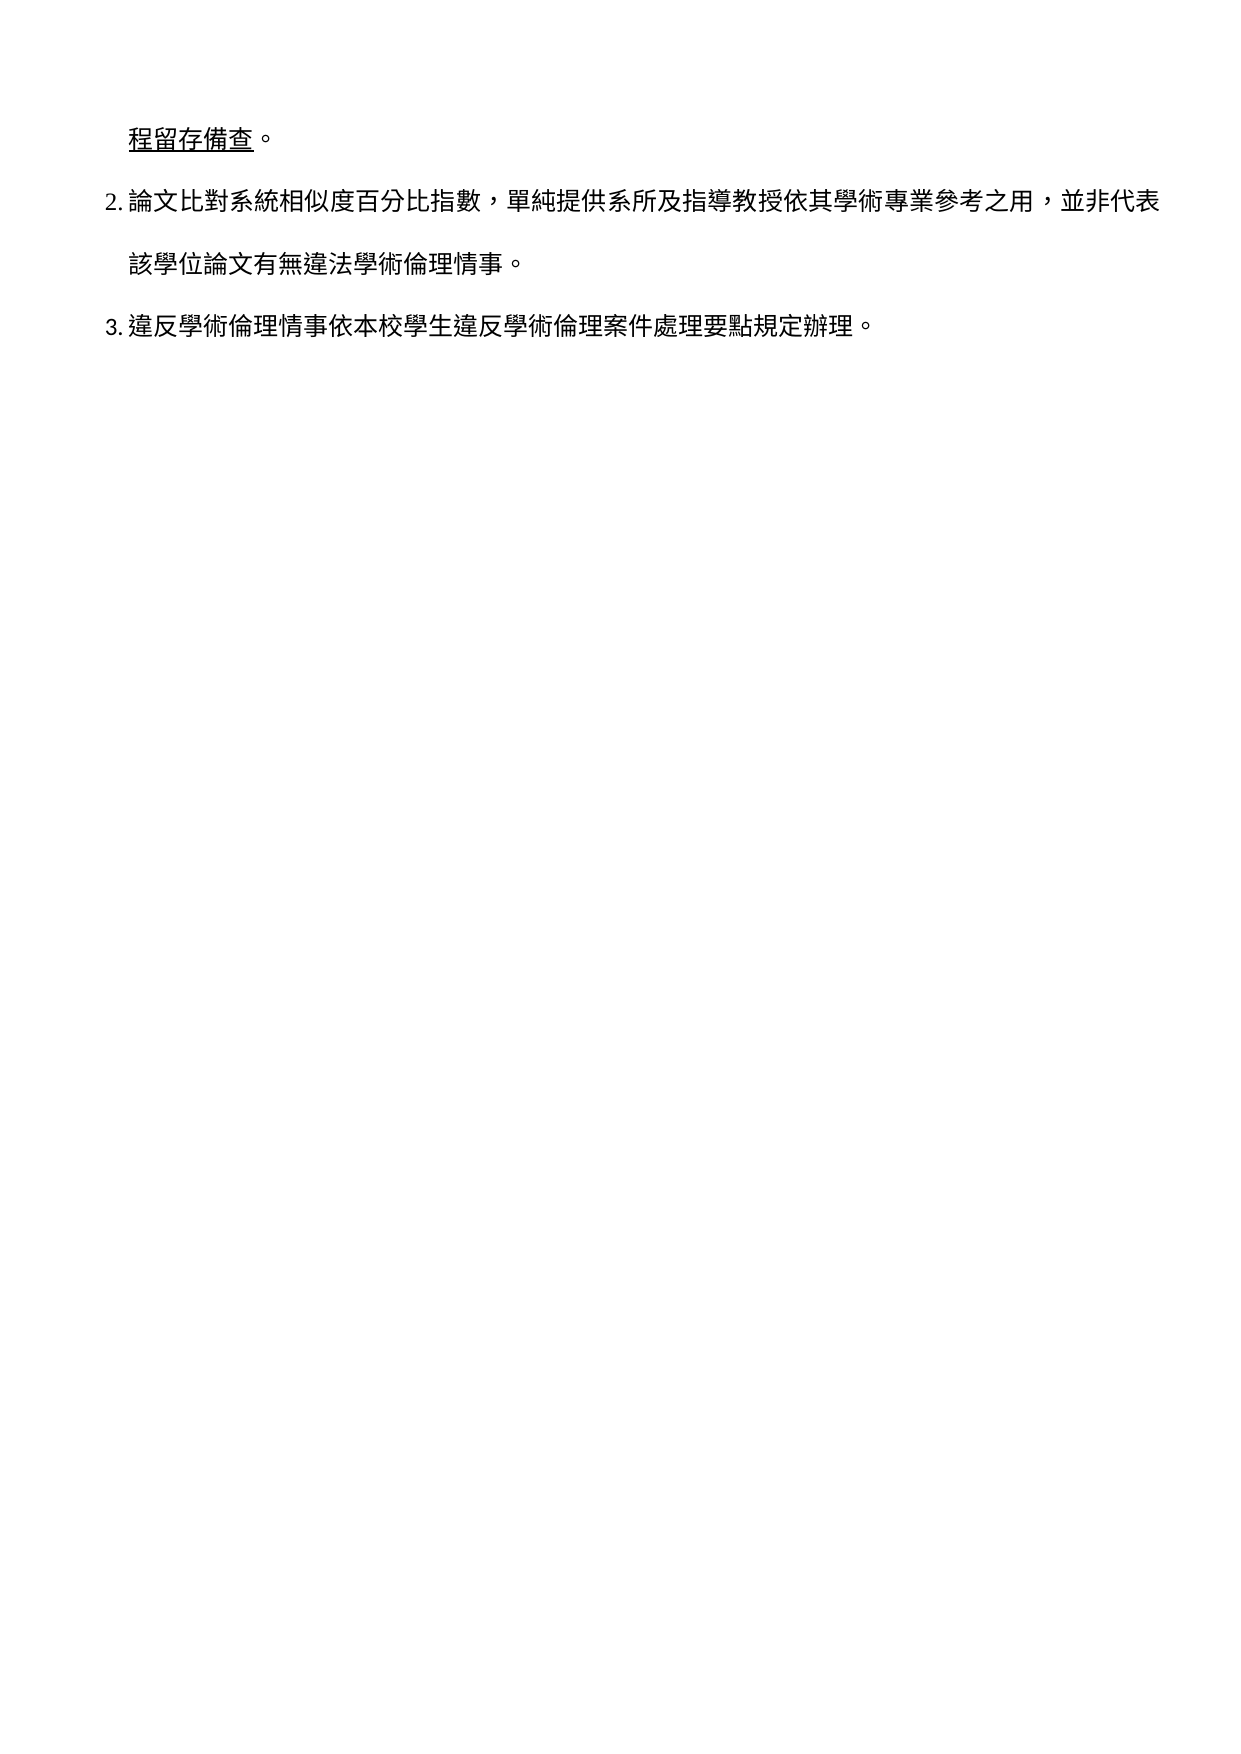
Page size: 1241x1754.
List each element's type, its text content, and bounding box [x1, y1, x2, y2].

list 違反學術倫理情事依本校學生違反學術倫理案件處理要點規定辦理。 [104, 283, 1165, 346]
list 程留存備查。 [104, 96, 1165, 158]
list 論文比對系統相似度百分比指數，單純提供系所及指導教授依其學術專業參考之用，並非代表該學位論文有無違法學術倫理情事。 [104, 158, 1165, 283]
